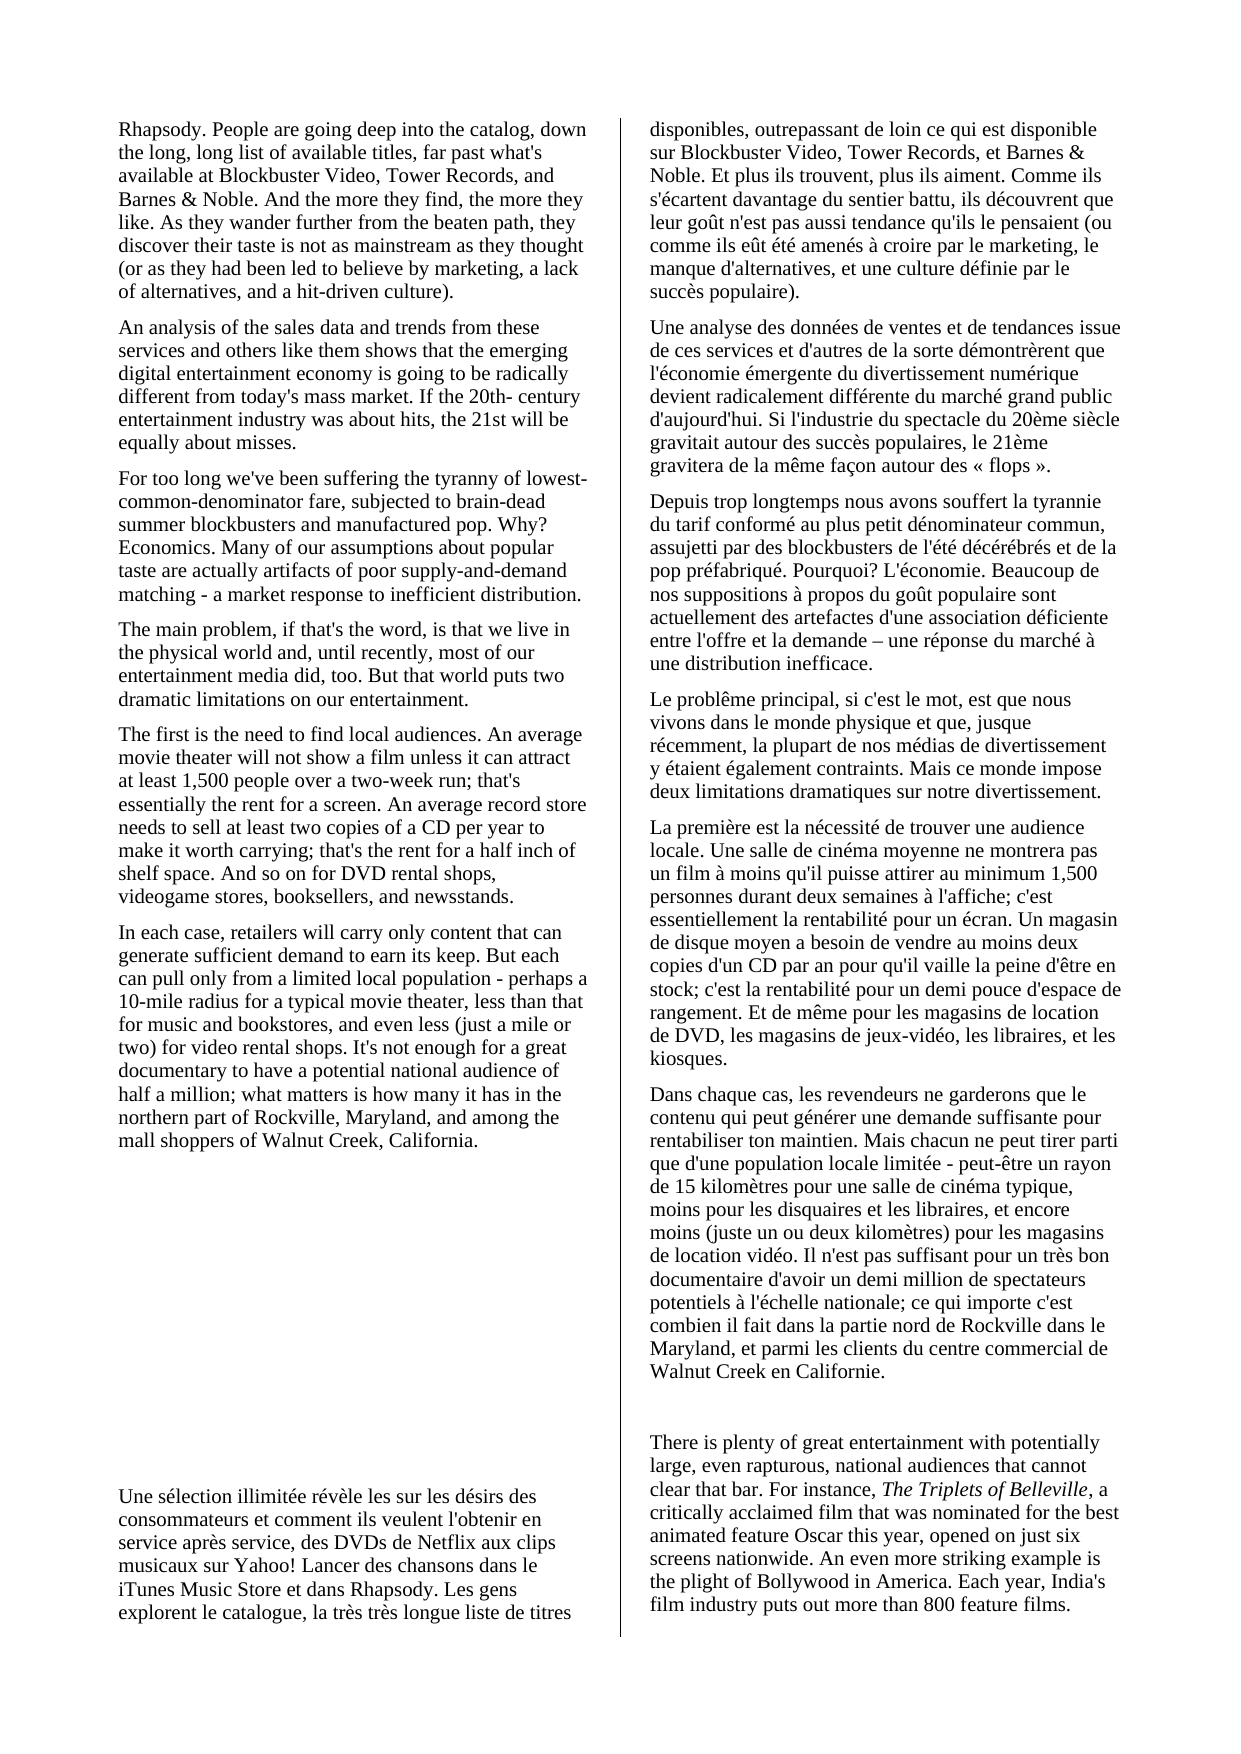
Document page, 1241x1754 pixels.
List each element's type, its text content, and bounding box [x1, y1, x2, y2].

text In each case, retailers will carry only content that can generate sufficient demand to earn its keep. But each can pull only from a limited local population - perhaps a 10-mile radius for a typical movie theater, less than that for music and bookstores, and even less (just a mile or two) for video rental shops. It's not enough for a great documentary to have a potential national audience of half a million; what matters is how many it has in the northern part of Rockville, Maryland, and among the mall shoppers of Walnut Creek, California. [118, 921, 591, 1152]
text The first is the need to find local audiences. An average movie theater will not show a film unless it can attract at least 1,500 people over a two-week run; that's essentially the rent for a screen. An average record store needs to sell at least two copies of a CD per year to make it worth carrying; that's the rent for a half inch of shelf space. And so on for DVD rental shops, videogame stores, booksellers, and newsstands. [118, 723, 591, 908]
text La première est la nécessité de trouver une audience locale. Une salle de cinéma moyenne ne montrera pas un film à moins qu'il puisse attirer au minimum 1,500 personnes durant deux semaines à l'affiche; c'est essentiellement la rentabilité pour un écran. Un magasin de disque moyen a besoin de vendre au moins deux copies d'un CD par an pour qu'il vaille la peine d'être en stock; c'est la rentabilité pour un demi pouce d'espace de rangement. Et de même pour les magasins de location de DVD, les magasins de jeux-vidéo, les libraires, et les kiosques. [649, 816, 1122, 1070]
text Une sélection illimitée révèle les sur les désirs des consommateurs et comment ils veulent l'obtenir en service après service, des DVDs de Netflix aux clips musicaux sur Yahoo! Lancer des chansons dans le iTunes Music Store et dans Rhapsody. Les gens explorent le catalogue, la très très longue liste de titres [118, 1485, 591, 1624]
text There is plenty of great entertainment with potentially large, even rapturous, national audiences that cannot clear that bar. For instance, The Triplets of Belleville, a critically acclaimed film that was nominated for the best animated feature Oscar this year, opened on just six screens nationwide. An even more striking example is the plight of Bollywood in America. Each year, India's film industry puts out more than 800 feature films. [649, 1431, 1122, 1616]
text Depuis trop longtemps nous avons souffert la tyrannie du tarif conformé au plus petit dénominateur commun, assujetti par des blockbusters de l'été décérébrés et de la pop préfabriqué. Pourquoi? L'économie. Beaucoup de nos suppositions à propos du goût populaire sont actuellement des artefactes d'une association déficiente entre l'offre et la demande – une réponse du marché à une distribution inefficace. [649, 490, 1122, 675]
text Une analyse des données de ventes et de tendances issue de ces services et d'autres de la sorte démontrèrent que l'économie émergente du divertissement numérique devient radicalement différente du marché grand public d'aujourd'hui. Si l'industrie du spectacle du 20ème siècle gravitait autour des succès populaires, le 21ème gravitera de la même façon autour des « flops ». [649, 316, 1122, 477]
text An analysis of the sales data and trends from these services and others like them shows that the emerging digital entertainment economy is going to be radically different from today's mass market. If the 20th- century entertainment industry was about hits, the 21st will be equally about misses. [118, 316, 591, 454]
text Rhapsody. People are going deep into the catalog, down the long, long list of available titles, far past what's available at Blockbuster Video, Tower Records, and Barnes & Noble. And the more they find, the more they like. As they wander further from the beaten path, they discover their taste is not as mainstream as they thought (or as they had been led to believe by marketing, a lack of alternatives, and a hit-driven culture). [118, 118, 591, 303]
text Le problême principal, si c'est le mot, est que nous vivons dans le monde physique et que, jusque récemment, la plupart de nos médias de divertissement y étaient également contraints. Mais ce monde impose deux limitations dramatiques sur notre divertissement. [649, 687, 1122, 803]
text disponibles, outrepassant de loin ce qui est disponible sur Blockbuster Video, Tower Records, et Barnes & Noble. Et plus ils trouvent, plus ils aiment. Comme ils s'écartent davantage du sentier battu, ils découvrent que leur goût n'est pas aussi tendance qu'ils le pensaient (ou comme ils eût été amenés à croire par le marketing, le manque d'alternatives, et une culture définie par le succès populaire). [649, 118, 1122, 303]
text For too long we've been suffering the tyranny of lowest-common-denominator fare, subjected to brain-dead summer blockbusters and manufactured pop. Why? Economics. Many of our assumptions about popular taste are actually artifacts of poor supply-and-demand matching - a market response to inefficient distribution. [118, 467, 591, 606]
text Dans chaque cas, les revendeurs ne garderons que le contenu qui peut générer une demande suffisante pour rentabiliser ton maintien. Mais chacun ne peut tirer parti que d'une population locale limitée - peut-être un rayon de 15 kilomètres pour une salle de cinéma typique, moins pour les disquaires et les libraires, et encore moins (juste un ou deux kilomètres) pour les magasins de location vidéo. Il n'est pas suffisant pour un très bon documentaire d'avoir un demi million de spectateurs potentiels à l'échelle nationale; ce qui importe c'est combien il fait dans la partie nord de Rockville dans le Maryland, et parmi les clients du centre commercial de Walnut Creek en Californie. [649, 1082, 1122, 1383]
text The main problem, if that's the word, is that we live in the physical world and, until recently, most of our entertainment media did, too. But that world puts two dramatic limitations on our entertainment. [118, 618, 591, 711]
